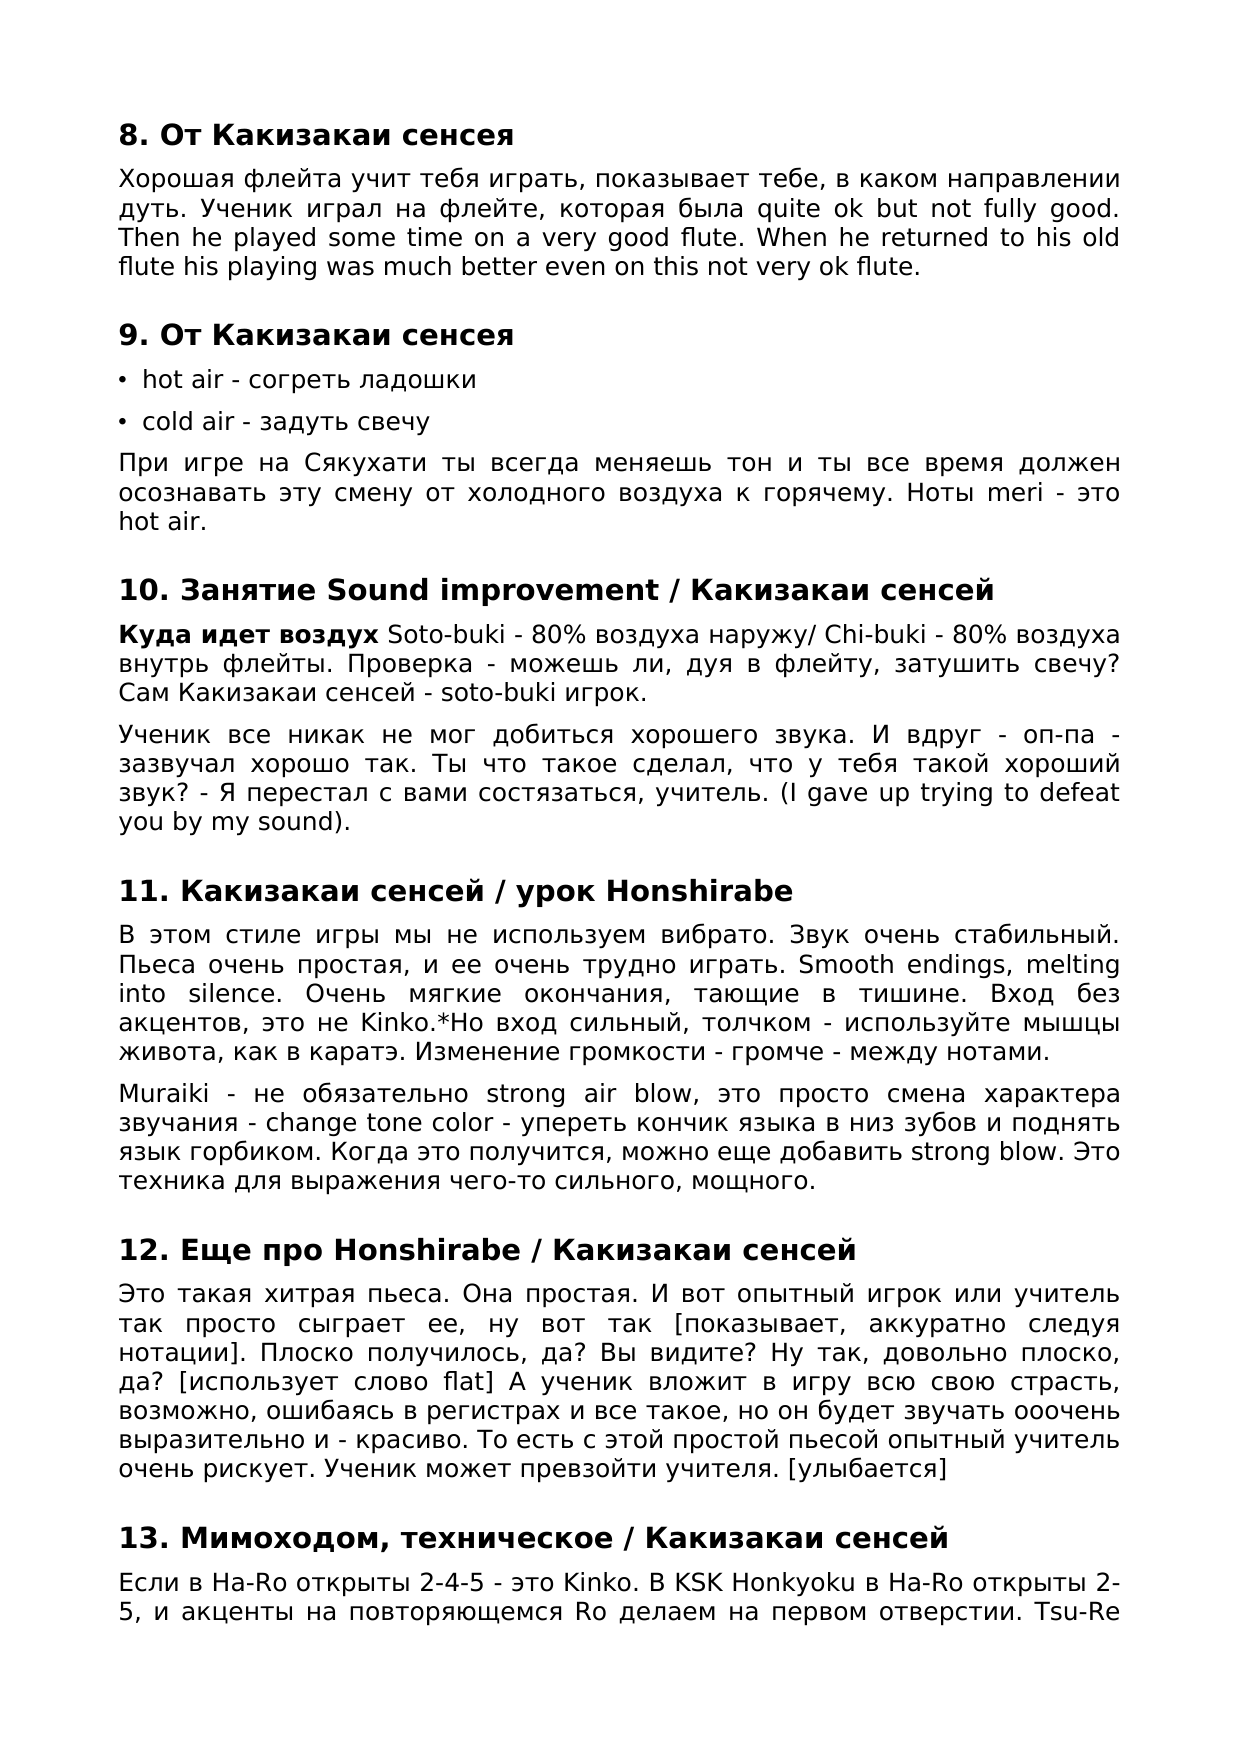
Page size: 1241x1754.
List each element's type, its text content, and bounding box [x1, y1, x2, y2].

text Это такая хитрая пьеса. Она простая. И вот опытный игрок или учитель так просто сыграет ее, ну вот так [показывает, аккуратно следуя нотации]. Плоско получилось, да? Вы видите? Ну так, довольно плоско, да? [использует слово flat] А ученик вложит в игру всю свою страсть, возможно, ошибаясь в регистрах и все такое, но он будет звучать ооочень выразительно и - красиво. То есть с этой простой пьесой опытный учитель очень рискует. Ученик может превзойти учителя. [улыбается] [118, 1279, 1122, 1484]
subtitle 11. Какизакаи сенсей / урок Honshirabe [118, 874, 1122, 908]
text Если в Ha-Ro открыты 2-4-5 - это Kinko. В KSK Honkyoku в Ha-Ro открыты 2-5, и акценты на повторяющемся Ro делаем на первом отверстии. Tsu-Re [118, 1568, 1122, 1626]
text В этом стиле игры мы не используем вибрато. Звук очень стабильный. Пьеса очень простая, и ее очень трудно играть. Smooth endings, melting into silence. Очень мягкие окончания, тающие в тишине. Вход без акцентов, это не Kinko.*Но вход сильный, толчком - используйте мышцы живота, как в каратэ. Изменение громкости - громче - между нотами. [118, 921, 1122, 1066]
text Куда идет воздух Soto-buki - 80% воздуха наружу/ Chi-buki - 80% воздуха внутрь флейты. Проверка - можешь ли, дуя в флейту, затушить свечу? Сам Какизакаи сенсей - soto-buki игрок. [118, 620, 1122, 707]
subtitle 10. Занятие Sound improvement / Какизакаи сенсей [118, 573, 1122, 607]
text Muraiki - не обязательно strong air blow, это просто смена характера звучания - change tone color - упереть кончик языка в низ зубов и поднять язык горбиком. Когда это получится, можно еще добавить strong blow. Это техника для выражения чего-то сильного, мощного. [118, 1079, 1122, 1196]
subtitle 8. От Какизакаи сенсея [118, 118, 1122, 152]
text При игре на Сякухати ты всегда меняешь тон и ты все время должен осознавать эту смену от холодного воздуха к горячему. Ноты meri - это hot air. [118, 448, 1122, 536]
subtitle 12. Еще про Honshirabe / Какизакаи сенсей [118, 1233, 1122, 1267]
subtitle 13. Мимоходом, техническое / Какизакаи сенсей [118, 1521, 1122, 1555]
list cold air - задуть свечу [118, 407, 1122, 436]
text Хорошая флейта учит тебя играть, показывает тебе, в каком направлении дуть. Ученик играл на флейте, которая была quite ok but not fully good. Then he played some time on a very good flute. When he returned to his old flute his playing was much better even on this not very ok flute. [118, 164, 1122, 281]
text Ученик все никак не мог добиться хорошего звука. И вдруг - оп-па - зазвучал хорошо так. Ты что такое сделал, что у тебя такой хороший звук? - Я перестал с вами состязаться, учитель. (I gave up trying to defeat you by my sound). [118, 720, 1122, 837]
subtitle 9. От Какизакаи сенсея [118, 319, 1122, 353]
list hot air - согреть ладошки [118, 365, 1122, 394]
